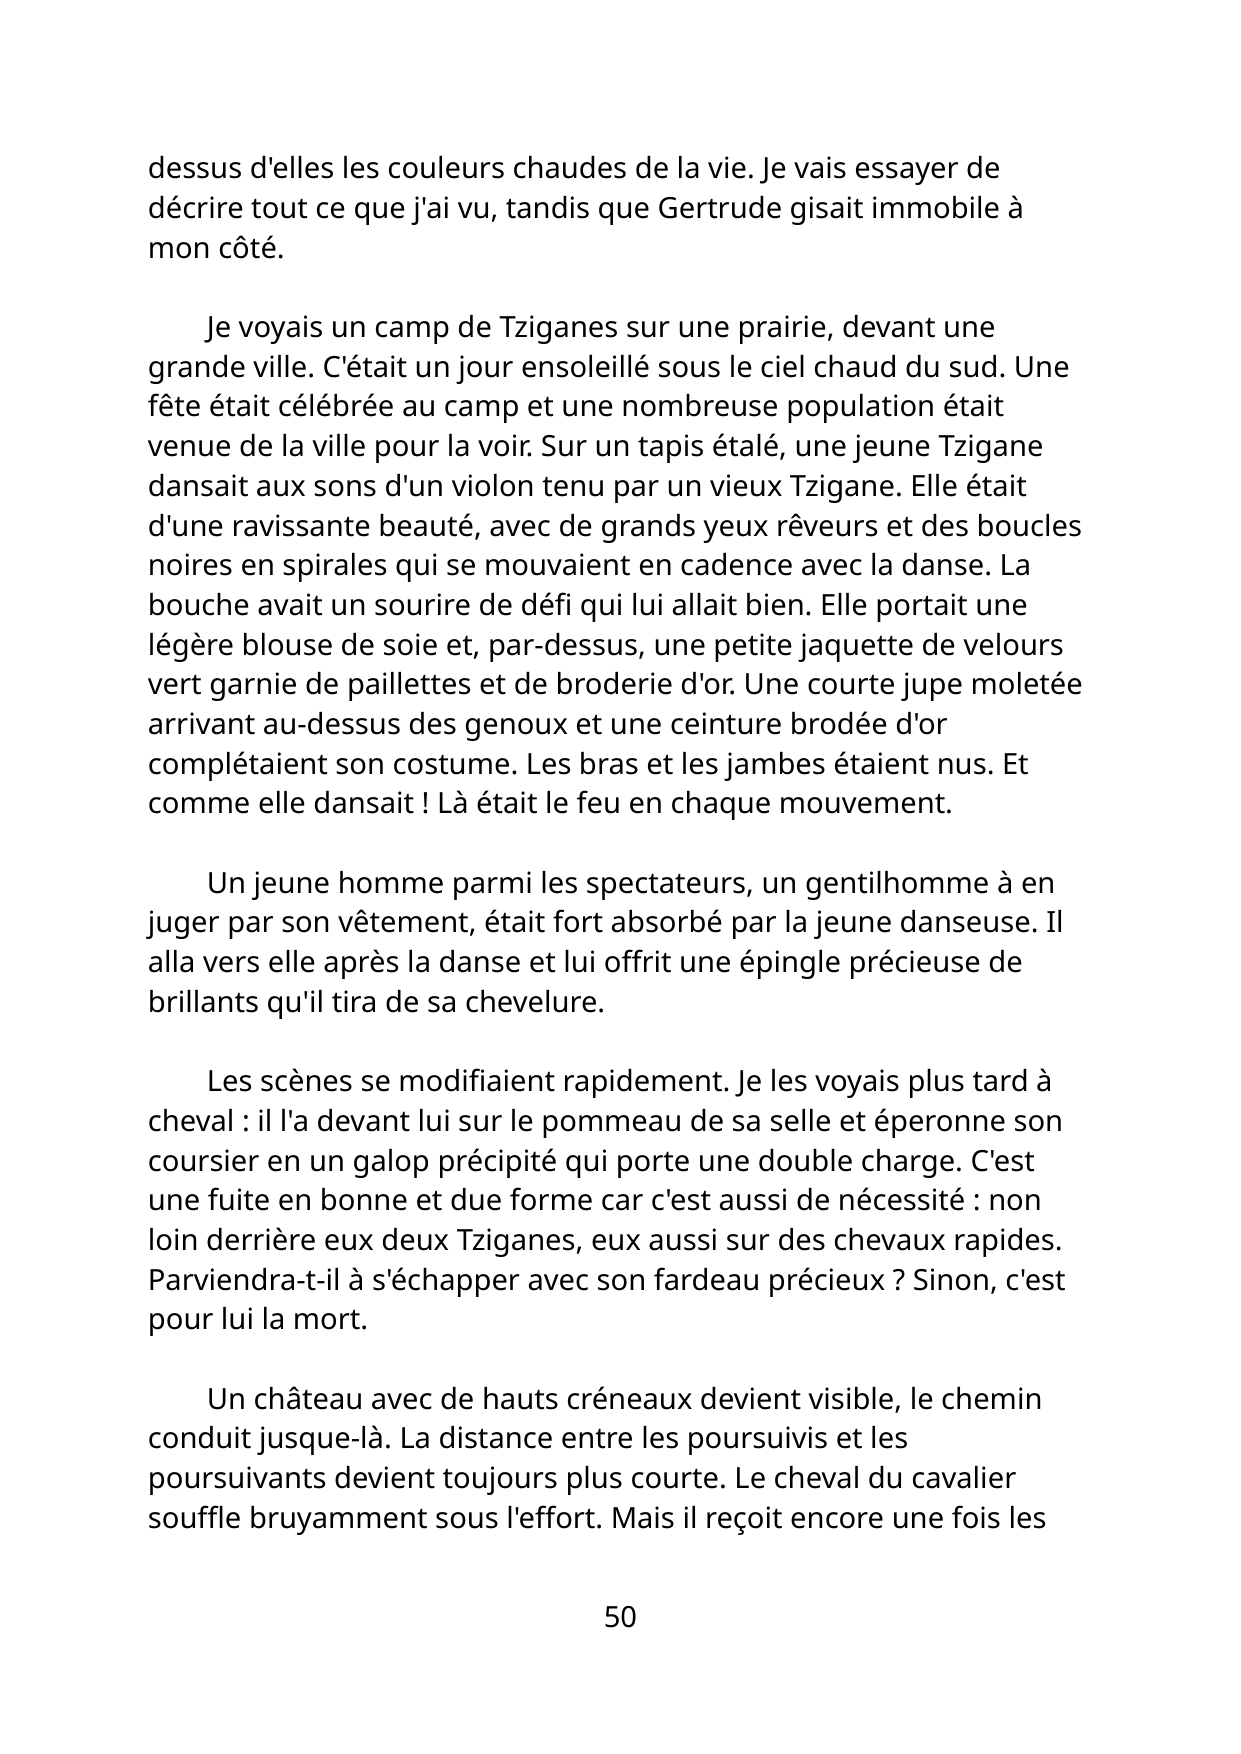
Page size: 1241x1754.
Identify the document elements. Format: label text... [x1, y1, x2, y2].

text dessus d'elles les couleurs chaudes de la vie. Je vais essayer de décrire tout ce que j'ai vu, tandis que Gertrude gisait immobile à mon côté. [148, 148, 1093, 267]
text Un château avec de hauts créneaux devient visible, le chemin conduit jusque-là. La distance entre les poursuivis et les poursuivants devient toujours plus courte. Le cheval du cavalier souffle bruyamment sous l'effort. Mais il reçoit encore une fois les [148, 1378, 1093, 1537]
text Je voyais un camp de Tziganes sur une prairie, devant une grande ville. C'était un jour ensoleillé sous le ciel chaud du sud. Une fête était célébrée au camp et une nombreuse population était venue de la ville pour la voir. Sur un tapis étalé, une jeune Tzigane dansait aux sons d'un violon tenu par un vieux Tzigane. Elle était d'une ravissante beauté, avec de grands yeux rêveurs et des boucles noires en spirales qui se mouvaient en cadence avec la danse. La bouche avait un sourire de défi qui lui allait bien. Elle portait une légère blouse de soie et, par-dessus, une petite jaquette de velours vert garnie de paillettes et de broderie d'or. Une courte jupe moletée arrivant au-dessus des genoux et une ceinture brodée d'or complétaient son costume. Les bras et les jambes étaient nus. Et comme elle dansait ! Là était le feu en chaque mouvement. [148, 306, 1093, 822]
text Les scènes se modifiaient rapidement. Je les voyais plus tard à cheval : il l'a devant lui sur le pommeau de sa selle et éperonne son coursier en un galop précipité qui porte une double charge. C'est une fuite en bonne et due forme car c'est aussi de nécessité : non loin derrière eux deux Tziganes, eux aussi sur des chevaux rapides. Parviendra-t-il à s'échapper avec son fardeau précieux ? Sinon, c'est pour lui la mort. [148, 1060, 1093, 1338]
text Un jeune homme parmi les spectateurs, un gentilhomme à en juger par son vêtement, était fort absorbé par la jeune danseuse. Il alla vers elle après la danse et lui offrit une épingle précieuse de brillants qu'il tira de sa chevelure. [148, 862, 1093, 1021]
